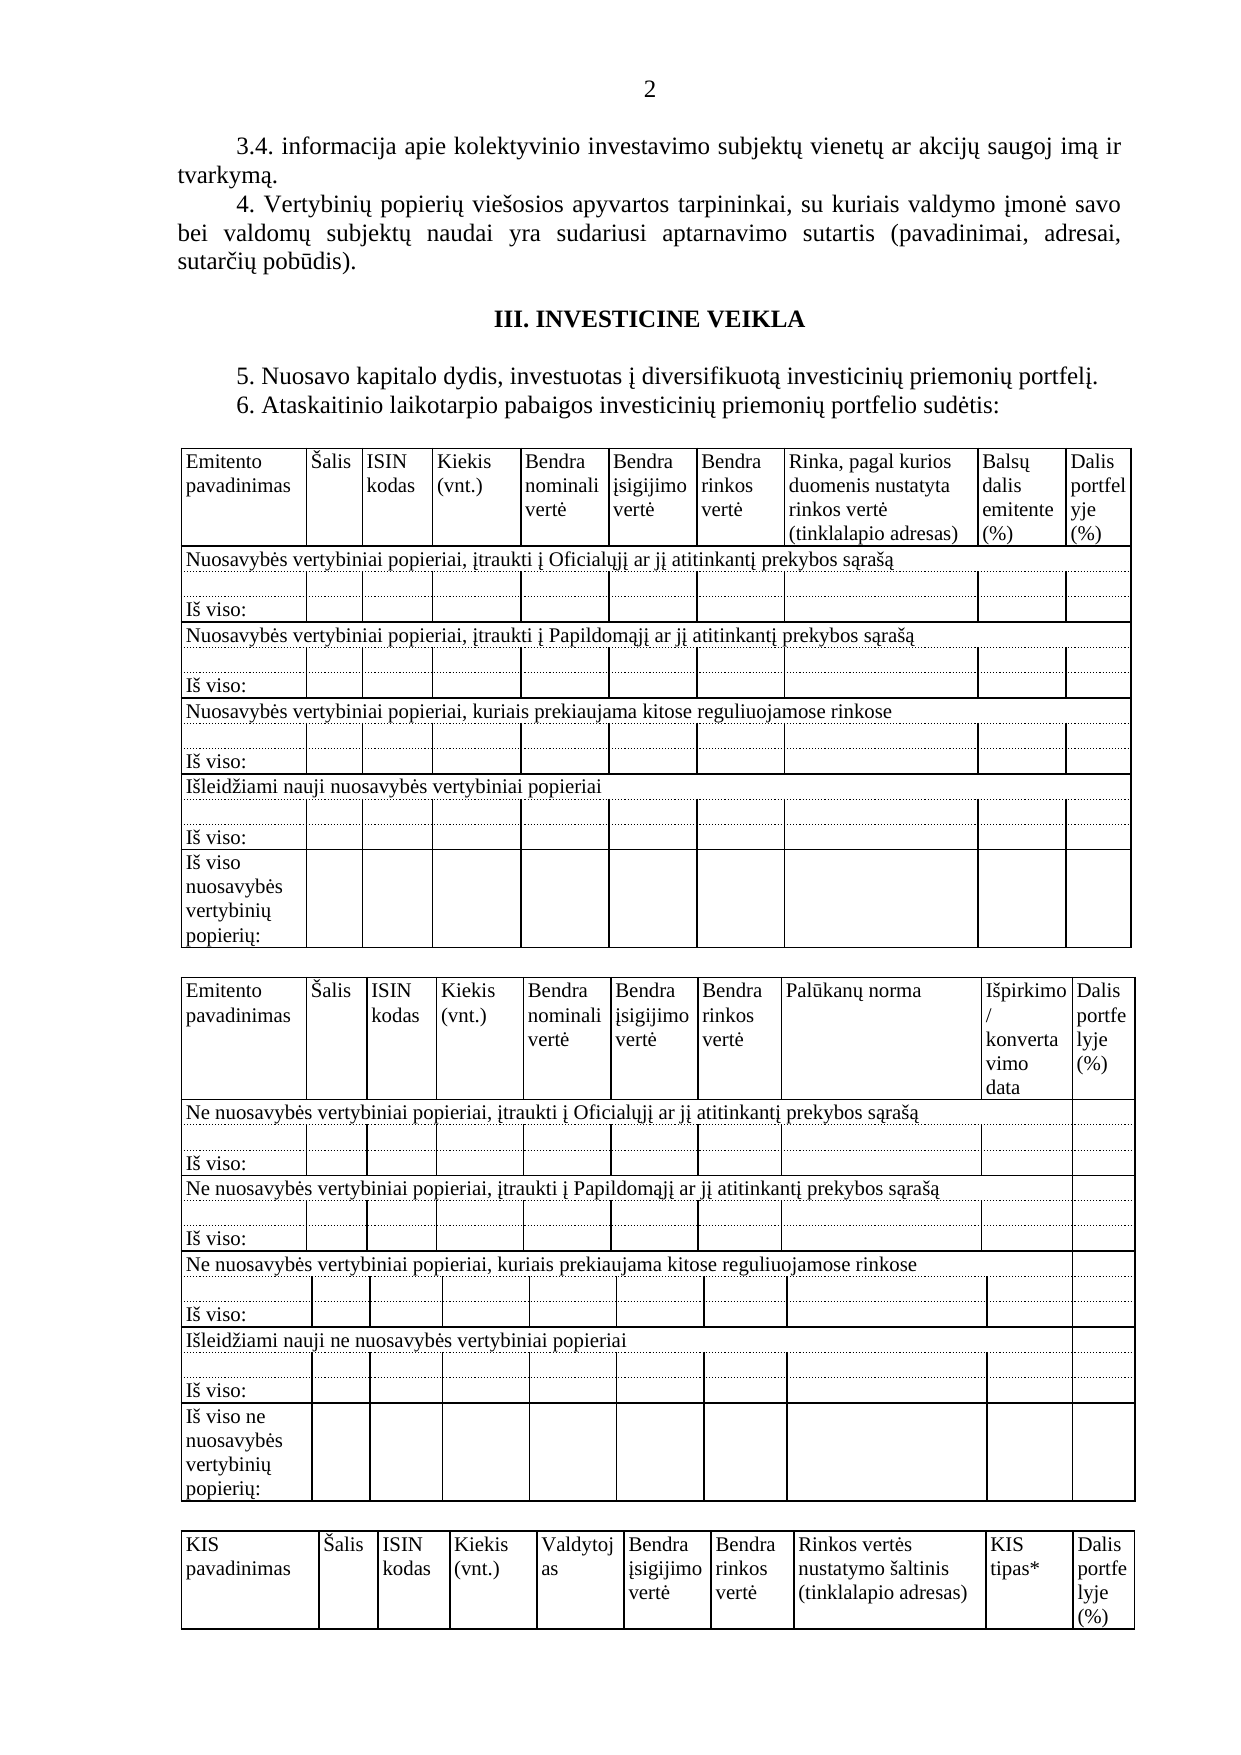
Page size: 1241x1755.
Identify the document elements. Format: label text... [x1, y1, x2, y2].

table_cell [443, 1404, 529, 1500]
table_cell [785, 647, 977, 672]
table_cell [617, 1404, 703, 1500]
table_header Balsų dalis emitente (%) [979, 449, 1065, 545]
table_cell [522, 571, 608, 596]
table_cell [699, 1124, 781, 1149]
table_cell [363, 799, 432, 824]
table_cell [363, 571, 432, 596]
table_cell [433, 596, 520, 621]
table_cell [368, 1150, 436, 1174]
table_cell [782, 1124, 981, 1149]
table_header Kiekis (vnt.) [433, 449, 520, 545]
table_header Bendra nominali vertė [524, 978, 610, 1099]
table_cell [610, 748, 696, 773]
table_cell [610, 850, 696, 947]
table_cell [785, 723, 977, 748]
table_cell [979, 571, 1065, 596]
table_cell [182, 1352, 311, 1377]
table_cell [1067, 723, 1130, 748]
table_cell [979, 799, 1065, 824]
table_cell [182, 799, 306, 824]
table_header Valdytojas [538, 1532, 623, 1628]
table_header Dalis portfelyje (%) [1073, 978, 1134, 1099]
table_cell [307, 723, 362, 748]
table_cell [307, 1225, 366, 1250]
table_cell [437, 1225, 523, 1250]
table_cell [782, 1150, 981, 1174]
table_cell [785, 748, 977, 773]
table_cell [988, 1301, 1072, 1326]
table_header Bendra rinkos vertė [699, 978, 781, 1099]
table_cell [612, 1225, 697, 1250]
table_cell [530, 1352, 616, 1377]
table_cell Iš viso: [182, 1377, 311, 1402]
table_cell [1067, 850, 1130, 947]
table_cell [610, 824, 696, 849]
table_cell [698, 748, 784, 773]
table_cell [307, 748, 362, 773]
table_cell [530, 1377, 616, 1402]
table_cell [699, 1200, 781, 1225]
table_cell [443, 1377, 529, 1402]
table_cell Ne nuosavybės vertybiniai popieriai, kuriais prekiaujama kitose reguliuojamose rinkose [182, 1252, 1072, 1276]
text 6. Ataskaitinio laikotarpio pabaigos investicinių priemonių portfelio sudėtis: [177, 390, 1122, 419]
table_cell [705, 1352, 786, 1377]
table_header KIS pavadinimas [182, 1532, 318, 1628]
table_cell [988, 1352, 1072, 1377]
table_cell [782, 1200, 981, 1225]
table_cell Iš viso: [182, 824, 306, 849]
table_cell [979, 647, 1065, 672]
table_cell [610, 672, 696, 697]
table_cell [1067, 799, 1130, 824]
table_cell [698, 824, 784, 849]
table_cell [307, 571, 362, 596]
table_cell [698, 571, 784, 596]
text III. INVESTICINE VEIKLA [177, 304, 1122, 333]
table_cell [363, 824, 432, 849]
table_cell [988, 1276, 1072, 1301]
table_cell [307, 1200, 366, 1225]
table_cell [433, 571, 520, 596]
table_cell [522, 672, 608, 697]
table_cell [699, 1150, 781, 1174]
table_cell [433, 723, 520, 748]
table_cell [522, 596, 608, 621]
table_header Dalis portfelyje (%) [1074, 1532, 1134, 1628]
table_cell [788, 1276, 986, 1301]
table_cell [979, 850, 1065, 947]
table_cell [433, 850, 520, 947]
table_header Rinka, pagal kurios duomenis nustatyta rinkos vertė (tinklalapio adresas) [785, 449, 977, 545]
table_cell [788, 1301, 986, 1326]
table_cell [1073, 1276, 1134, 1301]
table_cell [1073, 1124, 1134, 1149]
table_cell [371, 1404, 442, 1500]
table_cell Iš viso: [182, 596, 306, 621]
table_cell [1073, 1301, 1134, 1326]
table_cell [307, 1124, 366, 1149]
table_cell [522, 824, 608, 849]
table_cell [443, 1301, 529, 1326]
table_cell [698, 850, 784, 947]
table_header KIS tipas* [987, 1532, 1072, 1628]
table_cell [522, 723, 608, 748]
table_cell [524, 1225, 610, 1250]
table_cell [1067, 672, 1130, 697]
table_cell [705, 1276, 786, 1301]
table_cell [437, 1200, 523, 1225]
table_cell [371, 1352, 442, 1377]
table_cell [530, 1301, 616, 1326]
table_cell [698, 647, 784, 672]
table_cell [371, 1301, 442, 1326]
table_cell [433, 799, 520, 824]
table_cell [982, 1225, 1072, 1250]
table_cell [307, 850, 362, 947]
table_cell [1073, 1225, 1134, 1250]
table_cell [610, 723, 696, 748]
table_cell [788, 1377, 986, 1402]
table_header Emitento pavadinimas [182, 978, 306, 1099]
table_cell [705, 1404, 786, 1500]
table_header Bendra nominali vertė [522, 449, 608, 545]
table_cell [610, 647, 696, 672]
table_cell [1073, 1252, 1134, 1276]
table_header Bendra įsigijimo vertė [625, 1532, 710, 1628]
table_cell [307, 799, 362, 824]
table_cell [433, 748, 520, 773]
table_cell [522, 748, 608, 773]
table_cell [617, 1377, 703, 1402]
table_cell Iš viso: [182, 1150, 306, 1174]
table_cell [1073, 1377, 1134, 1402]
table_cell [307, 824, 362, 849]
table_cell [785, 596, 977, 621]
table_cell [982, 1200, 1072, 1225]
table_cell [979, 748, 1065, 773]
text 5. Nuosavo kapitalo dydis, investuotas į diversifikuotą investicinių priemonių portfelį. [177, 361, 1122, 390]
table_cell [1073, 1176, 1134, 1200]
table_cell [705, 1377, 786, 1402]
table_cell [313, 1404, 369, 1500]
table_cell [979, 672, 1065, 697]
table_cell [988, 1377, 1072, 1402]
table_cell [313, 1352, 369, 1377]
table_cell Iš viso: [182, 748, 306, 773]
table_cell [443, 1352, 529, 1377]
table_cell [524, 1150, 610, 1174]
table_cell [307, 647, 362, 672]
table_cell [307, 1150, 366, 1174]
table_cell [307, 596, 362, 621]
table_header Bendra rinkos vertė [712, 1532, 793, 1628]
table_header Šalis [307, 978, 366, 1099]
table_cell [1067, 824, 1130, 849]
table_cell [1067, 748, 1130, 773]
table_cell Iš viso ne nuosavybės vertybinių popierių: [182, 1404, 311, 1500]
table_header Bendra rinkos vertė [698, 449, 784, 545]
table_cell [182, 723, 306, 748]
table_cell [433, 647, 520, 672]
table_cell [610, 799, 696, 824]
table_cell [705, 1301, 786, 1326]
table_cell [363, 748, 432, 773]
table_cell [612, 1200, 697, 1225]
table_cell [785, 799, 977, 824]
table_header Emitento pavadinimas [182, 449, 306, 545]
table_cell [698, 723, 784, 748]
table_cell [698, 672, 784, 697]
text 3.4. informacija apie kolektyvinio investavimo subjektų vienetų ar akcijų saugoj imą ir tvarkymą. [177, 131, 1122, 189]
table_cell [363, 723, 432, 748]
table_header Šalis [307, 449, 362, 545]
table_cell [1073, 1150, 1134, 1174]
table_cell [313, 1301, 369, 1326]
table_cell Nuosavybės vertybiniai popieriai, įtraukti į Oficialųjį ar jį atitinkantį prekybos sąrašą [182, 547, 1130, 571]
table_cell [433, 672, 520, 697]
table_cell [433, 824, 520, 849]
table_cell Išleidžiami nauji nuosavybės vertybiniai popieriai [182, 775, 1130, 798]
table_header Rinkos vertės nustatymo šaltinis (tinklalapio adresas) [795, 1532, 985, 1628]
table_cell [368, 1225, 436, 1250]
table_cell [1073, 1200, 1134, 1225]
table_cell [612, 1124, 697, 1149]
table_header ISIN kodas [363, 449, 432, 545]
table_header Palūkanų norma [782, 978, 981, 1099]
table_cell [788, 1404, 986, 1500]
table_cell Iš viso nuosavybės vertybinių popierių: [182, 850, 306, 947]
table_cell [182, 1200, 306, 1225]
table_cell [1067, 596, 1130, 621]
table_cell [182, 647, 306, 672]
table_cell [522, 799, 608, 824]
table_cell [363, 647, 432, 672]
table_cell [785, 571, 977, 596]
table_cell [1067, 647, 1130, 672]
table_cell [1073, 1100, 1134, 1124]
table_cell [530, 1276, 616, 1301]
table_cell [182, 1124, 306, 1149]
table_cell [617, 1276, 703, 1301]
table_header Bendra įsigijimo vertė [610, 449, 696, 545]
table_cell [522, 850, 608, 947]
table_cell [371, 1276, 442, 1301]
table_cell [530, 1404, 616, 1500]
table_cell [313, 1276, 369, 1301]
table_header Šalis [320, 1532, 377, 1628]
table_cell [368, 1124, 436, 1149]
table_cell [988, 1404, 1072, 1500]
table_header Kiekis (vnt.) [451, 1532, 536, 1628]
table_cell [524, 1200, 610, 1225]
table_cell [182, 571, 306, 596]
table_cell Ne nuosavybės vertybiniai popieriai, įtraukti į Papildomąjį ar jį atitinkantį prekybos sąrašą [182, 1176, 1072, 1200]
table_header ISIN kodas [379, 1532, 449, 1628]
table_cell [617, 1301, 703, 1326]
table_cell Iš viso: [182, 672, 306, 697]
table_cell [437, 1150, 523, 1174]
table_cell [617, 1352, 703, 1377]
table_cell [182, 1276, 311, 1301]
table_cell [313, 1377, 369, 1402]
table_cell [698, 596, 784, 621]
text 4. Vertybinių popierių viešosios apyvartos tarpininkai, su kuriais valdymo įmonė savo bei valdomų subjektų naudai yra sudariusi aptarnavimo sutartis (pavadinimai, adresai, sutarčių pobūdis). [177, 189, 1122, 275]
table_cell [524, 1124, 610, 1149]
table_cell [363, 850, 432, 947]
table_cell [437, 1124, 523, 1149]
table_cell [785, 824, 977, 849]
table_cell [979, 596, 1065, 621]
table_cell [782, 1225, 981, 1250]
table_header Išpirkimo / konvertavimo data [982, 978, 1072, 1099]
table_cell [610, 596, 696, 621]
table_cell [698, 799, 784, 824]
table_header ISIN kodas [368, 978, 436, 1099]
table_cell [1073, 1404, 1134, 1500]
table_cell [363, 596, 432, 621]
table_cell [1073, 1352, 1134, 1377]
table_cell [443, 1276, 529, 1301]
table_cell [699, 1225, 781, 1250]
table_header Bendra įsigijimo vertė [612, 978, 697, 1099]
table_cell [610, 571, 696, 596]
table_cell Nuosavybės vertybiniai popieriai, kuriais prekiaujama kitose reguliuojamose rinkose [182, 699, 1130, 723]
table_cell [368, 1200, 436, 1225]
table_cell [785, 850, 977, 947]
table_cell [522, 647, 608, 672]
table_cell [785, 672, 977, 697]
table_header Dalis portfelyje (%) [1067, 449, 1130, 545]
table_cell [982, 1150, 1072, 1174]
table_header Kiekis (vnt.) [437, 978, 523, 1099]
table_cell [1073, 1328, 1134, 1352]
table_cell Išleidžiami nauji ne nuosavybės vertybiniai popieriai [182, 1328, 1072, 1352]
table_cell [612, 1150, 697, 1174]
table_cell [982, 1124, 1072, 1149]
table_cell Ne nuosavybės vertybiniai popieriai, įtraukti į Oficialųjį ar jį atitinkantį prekybos sąrašą [182, 1100, 1072, 1124]
table_cell [1067, 571, 1130, 596]
table_cell [363, 672, 432, 697]
table_cell [979, 824, 1065, 849]
table_cell [788, 1352, 986, 1377]
table_cell [979, 723, 1065, 748]
table_cell Nuosavybės vertybiniai popieriai, įtraukti į Papildomąjį ar jį atitinkantį prekybos sąrašą [182, 623, 1130, 647]
table_cell Iš viso: [182, 1225, 306, 1250]
table_cell [307, 672, 362, 697]
table_cell Iš viso: [182, 1301, 311, 1326]
table_cell [371, 1377, 442, 1402]
